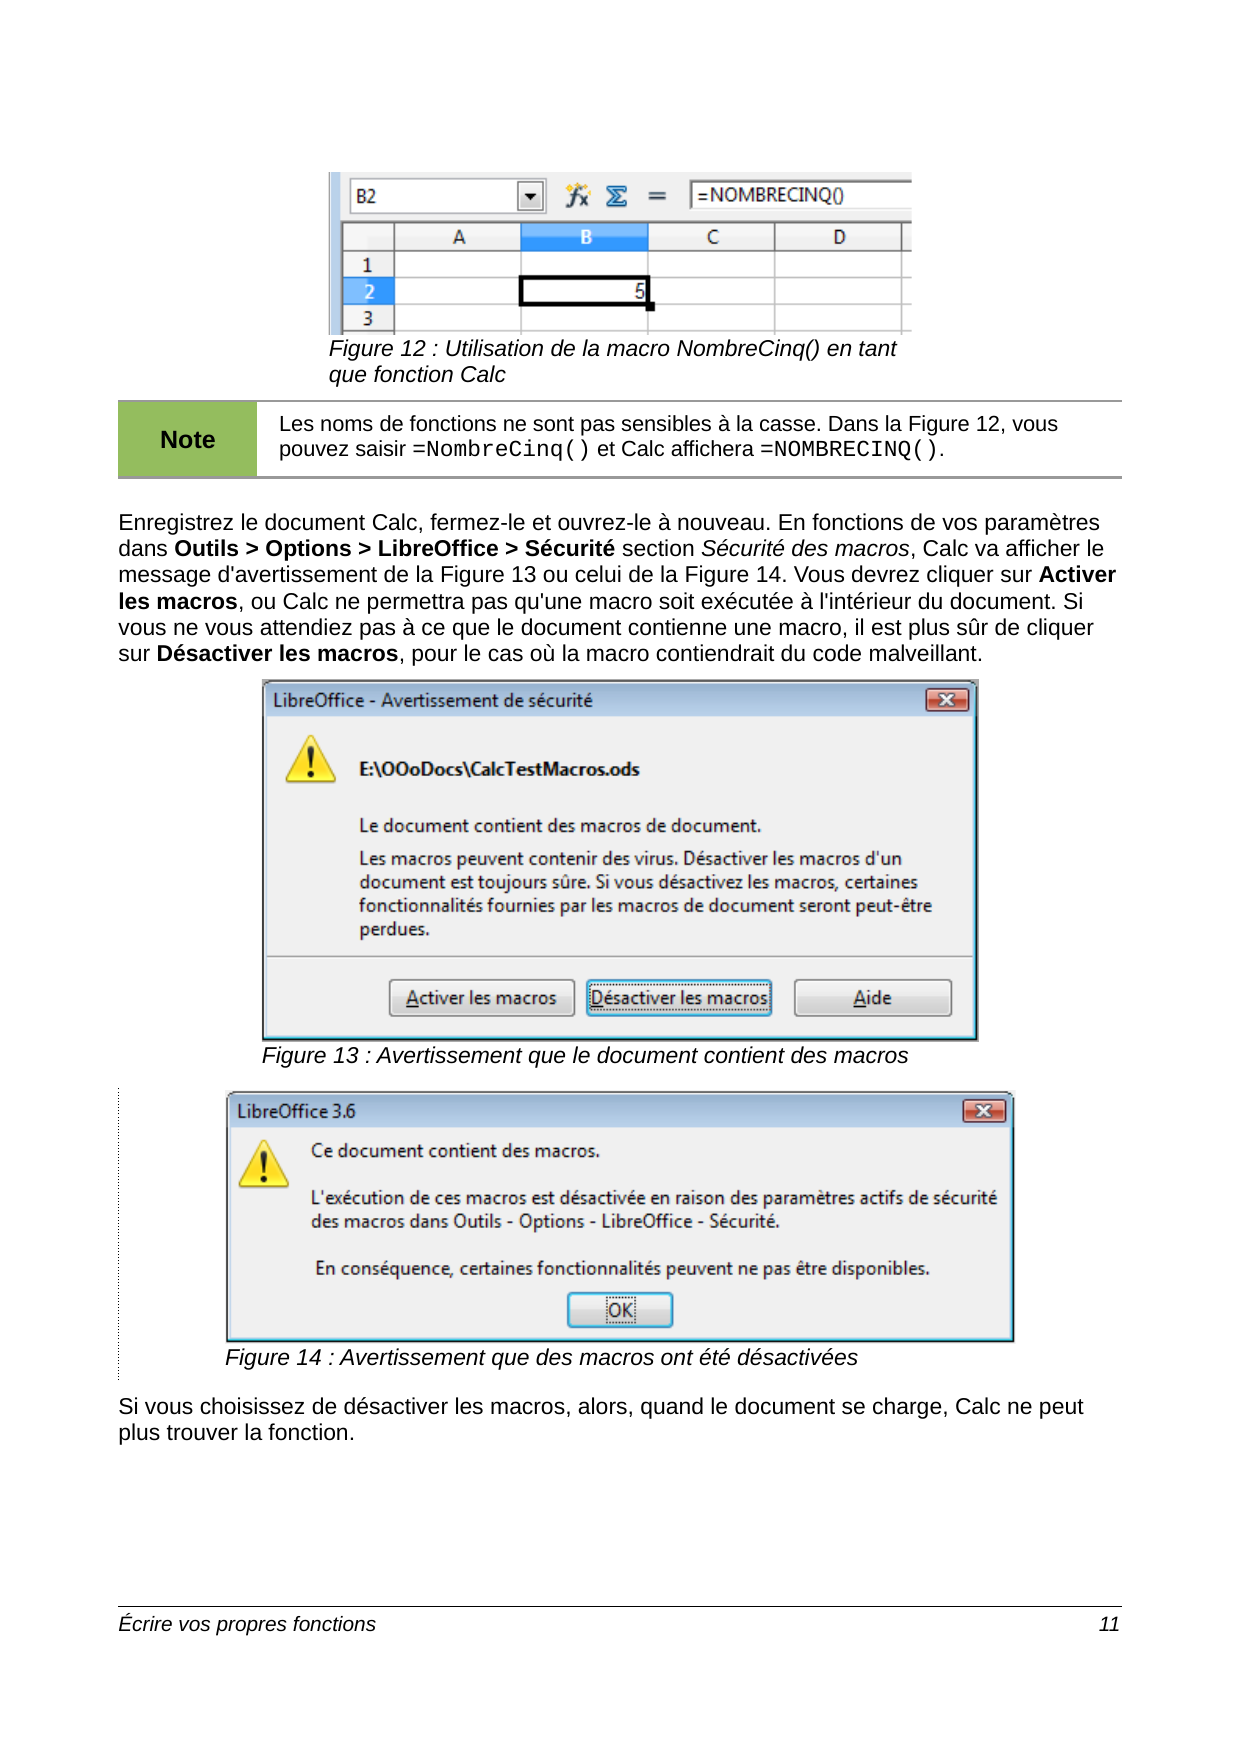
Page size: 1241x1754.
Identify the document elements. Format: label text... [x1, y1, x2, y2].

picture [328, 172, 912, 335]
text Enregistrez le document Calc, fermez-le et ouvrez-le à nouveau. En fonctions de vos paramètres dans Outils > Options > LibreOffice > Sécurité section Sécurité des macros, Calc va afficher le message d'avertissement de la Figure 13 ou celui de la Figure 14. Vous devrez cliquer sur Activer les macros, ou Calc ne permettra pas qu'une macro soit exécutée à l'intérieur du document. Si vous ne vous attendiez pas à ce que le document contienne une macro, il est plus sûr de cliquer sur Désactiver les macros, pour le cas où la macro contiendrait du code malveillant. [118, 509, 1122, 667]
text Si vous choisissez de désactiver les macros, alors, quand le document se charge, Calc ne peut plus trouver la fonction. [118, 1393, 1122, 1445]
picture [261, 679, 979, 1042]
table_header Note [118, 402, 257, 476]
text Figure 12 : Utilisation de la macro NombreCinq() en tant que fonction Calc [329, 335, 912, 388]
text Figure 13 : Avertissement que le document contient des macros [262, 1042, 979, 1068]
text Figure 14 : Avertissement que des macros ont été désactivées [225, 1344, 1016, 1370]
table_header Les noms de fonctions ne sont pas sensibles à la casse. Dans la Figure 12, vous pouvez saisir =NombreCinq() et Calc affichera =NOMBRECINQ(). [258, 402, 1122, 476]
picture [225, 1090, 1016, 1344]
